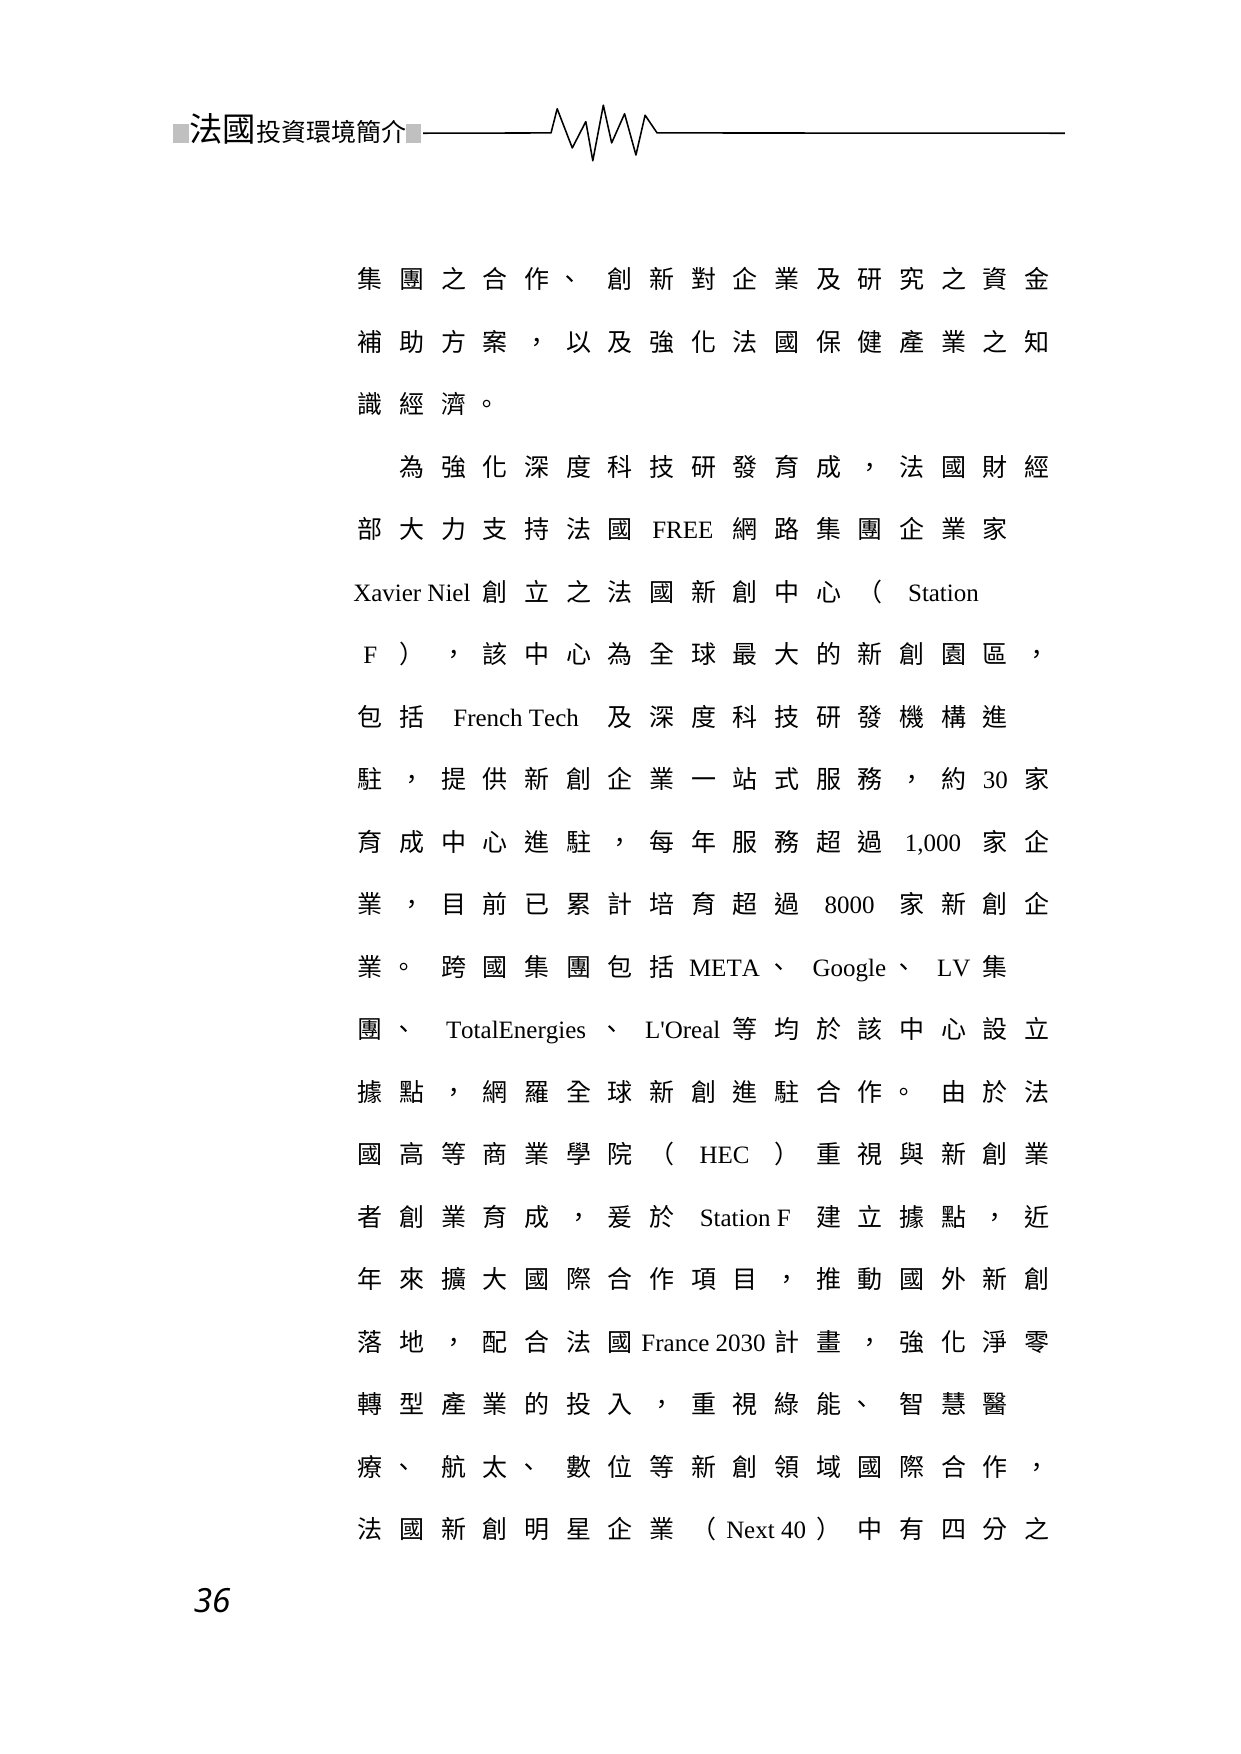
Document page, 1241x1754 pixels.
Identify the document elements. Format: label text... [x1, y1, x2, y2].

text 為強化深度科技研發育成，法國財經部大力支持法國FREE網路集團企業家Xavier Niel創立之法國新創中心（Station F），該中心為全球最大的新創園區，包括French Tech及深度科技研發機構進駐，提供新創企業一站式服務，約30家育成中心進駐，每年服務超過1,000家企業，目前已累計培育超過8000家新創企業。跨國集團包括META、Google、LV集團、TotalEnergies、L'Oreal等均於該中心設立據點，網羅全球新創進駐合作。由於法國高等商業學院（HEC）重視與新創業者創業育成，爰於Station F建立據點，近年來擴大國際合作項目，推動國外新創落地，配合法國France 2030計畫，強化淨零轉型產業的投入，重視綠能、智慧醫療、航太、數位等新創領域國際合作，法國新創明星企業（Next 40）中有四分之 [330, 424, 1058, 1549]
text 集團之合作、創新對企業及研究之資金補助方案，以及強化法國保健產業之知識經濟。 [330, 236, 1058, 424]
